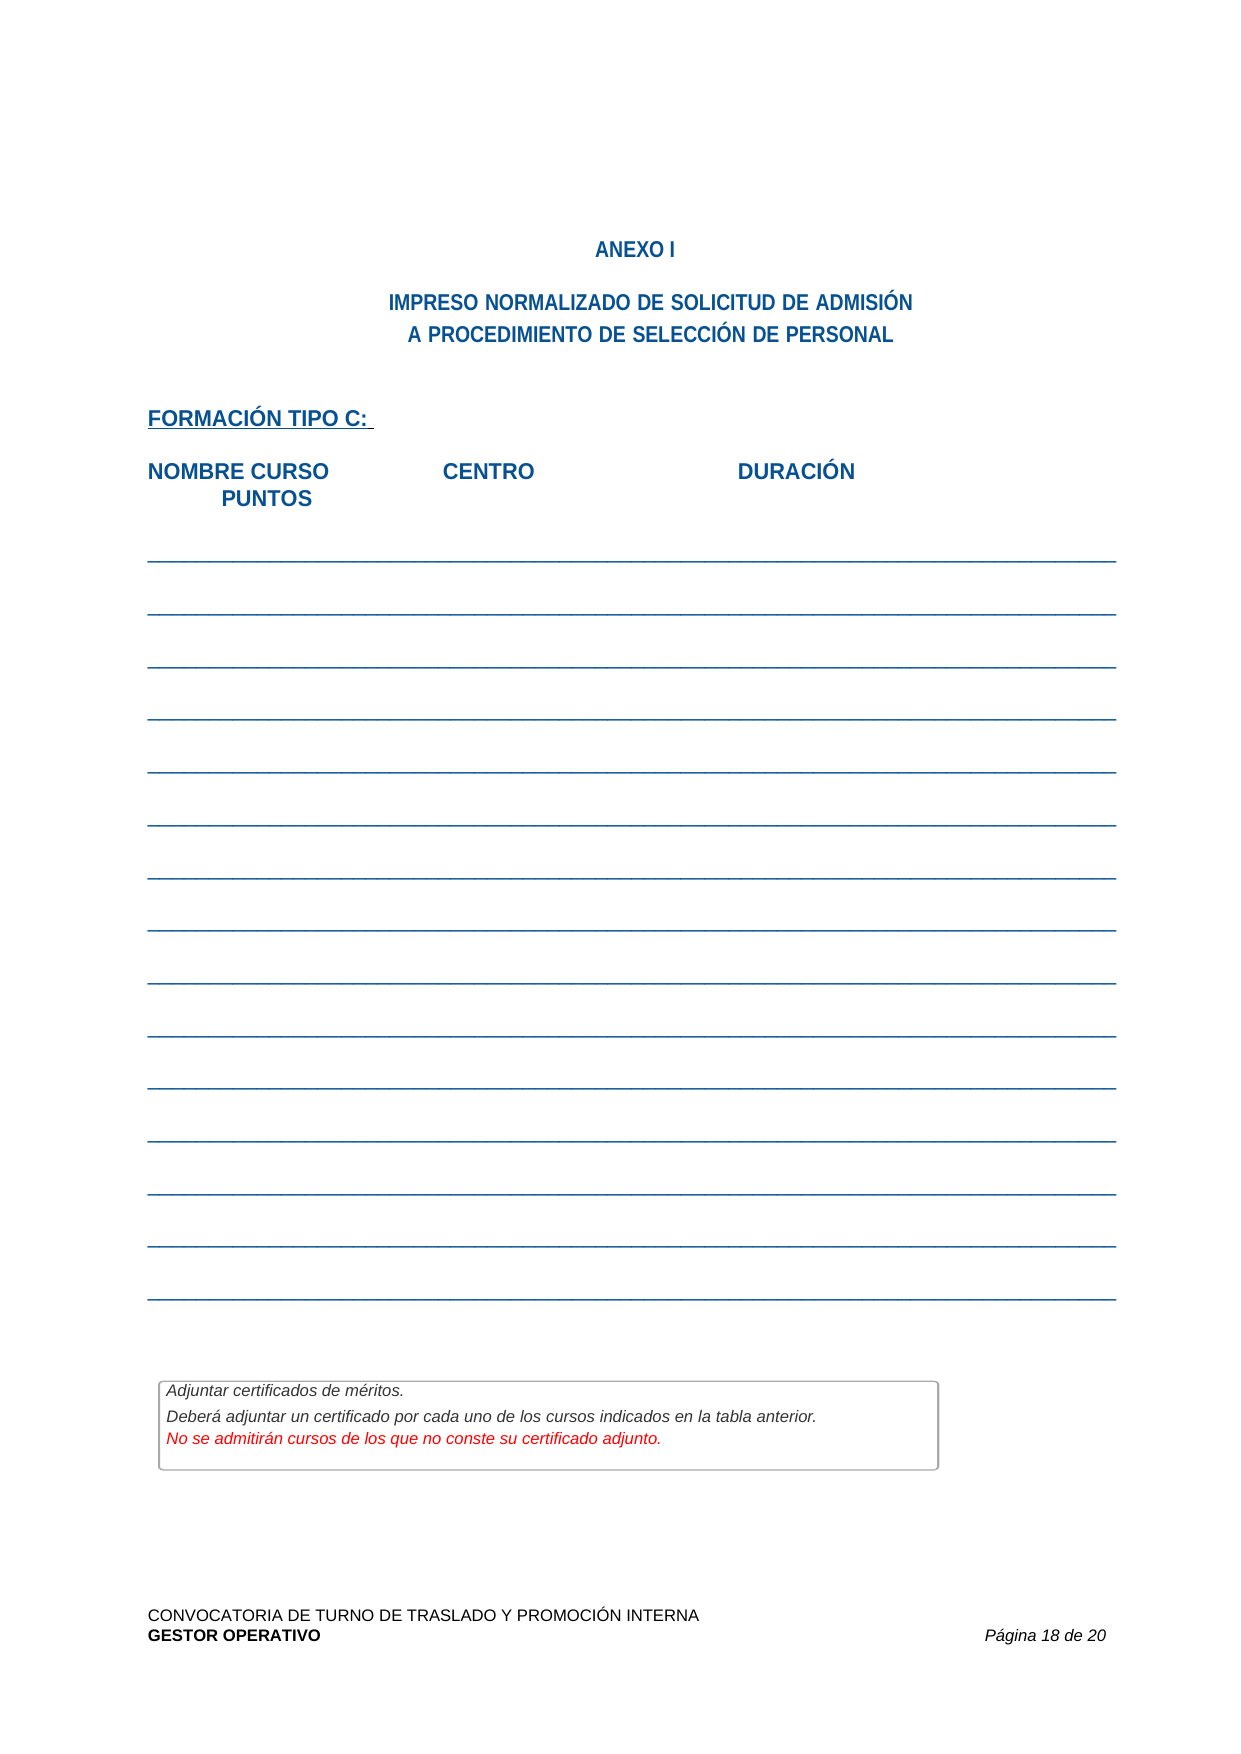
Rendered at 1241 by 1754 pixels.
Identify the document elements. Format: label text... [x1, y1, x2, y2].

text ________________________________________________________________________________ [148, 537, 1122, 563]
text ________________________________________________________________________________ [148, 1117, 1122, 1143]
text ________________________________________________________________________________ [148, 959, 1122, 985]
text ________________________________________________________________________________ [148, 1275, 1122, 1301]
text ________________________________________________________________________________ [148, 748, 1122, 774]
text ________________________________________________________________________________ [148, 695, 1122, 722]
text ________________________________________________________________________________ [148, 1222, 1122, 1249]
text ________________________________________________________________________________ [148, 853, 1122, 880]
text NOMBRE CURSO CENTRO DURACIÓN PUNTOS [148, 458, 1122, 511]
text IMPRESO NORMALIZADO DE SOLICITUD DE ADMISIÓN [196, 289, 1105, 315]
text ________________________________________________________________________________ [148, 906, 1122, 932]
text ________________________________________________________________________________ [148, 801, 1122, 827]
text ANEXO I [148, 236, 1122, 263]
text ________________________________________________________________________________ [148, 1064, 1122, 1091]
text FORMACIÓN TIPO C: [148, 405, 1122, 432]
text A PROCEDIMIENTO DE SELECCIÓN DE PERSONAL [196, 321, 1105, 347]
text ________________________________________________________________________________ [148, 643, 1122, 669]
text ________________________________________________________________________________ [148, 1012, 1122, 1038]
text ________________________________________________________________________________ [148, 1170, 1122, 1196]
text ________________________________________________________________________________ [148, 590, 1122, 616]
